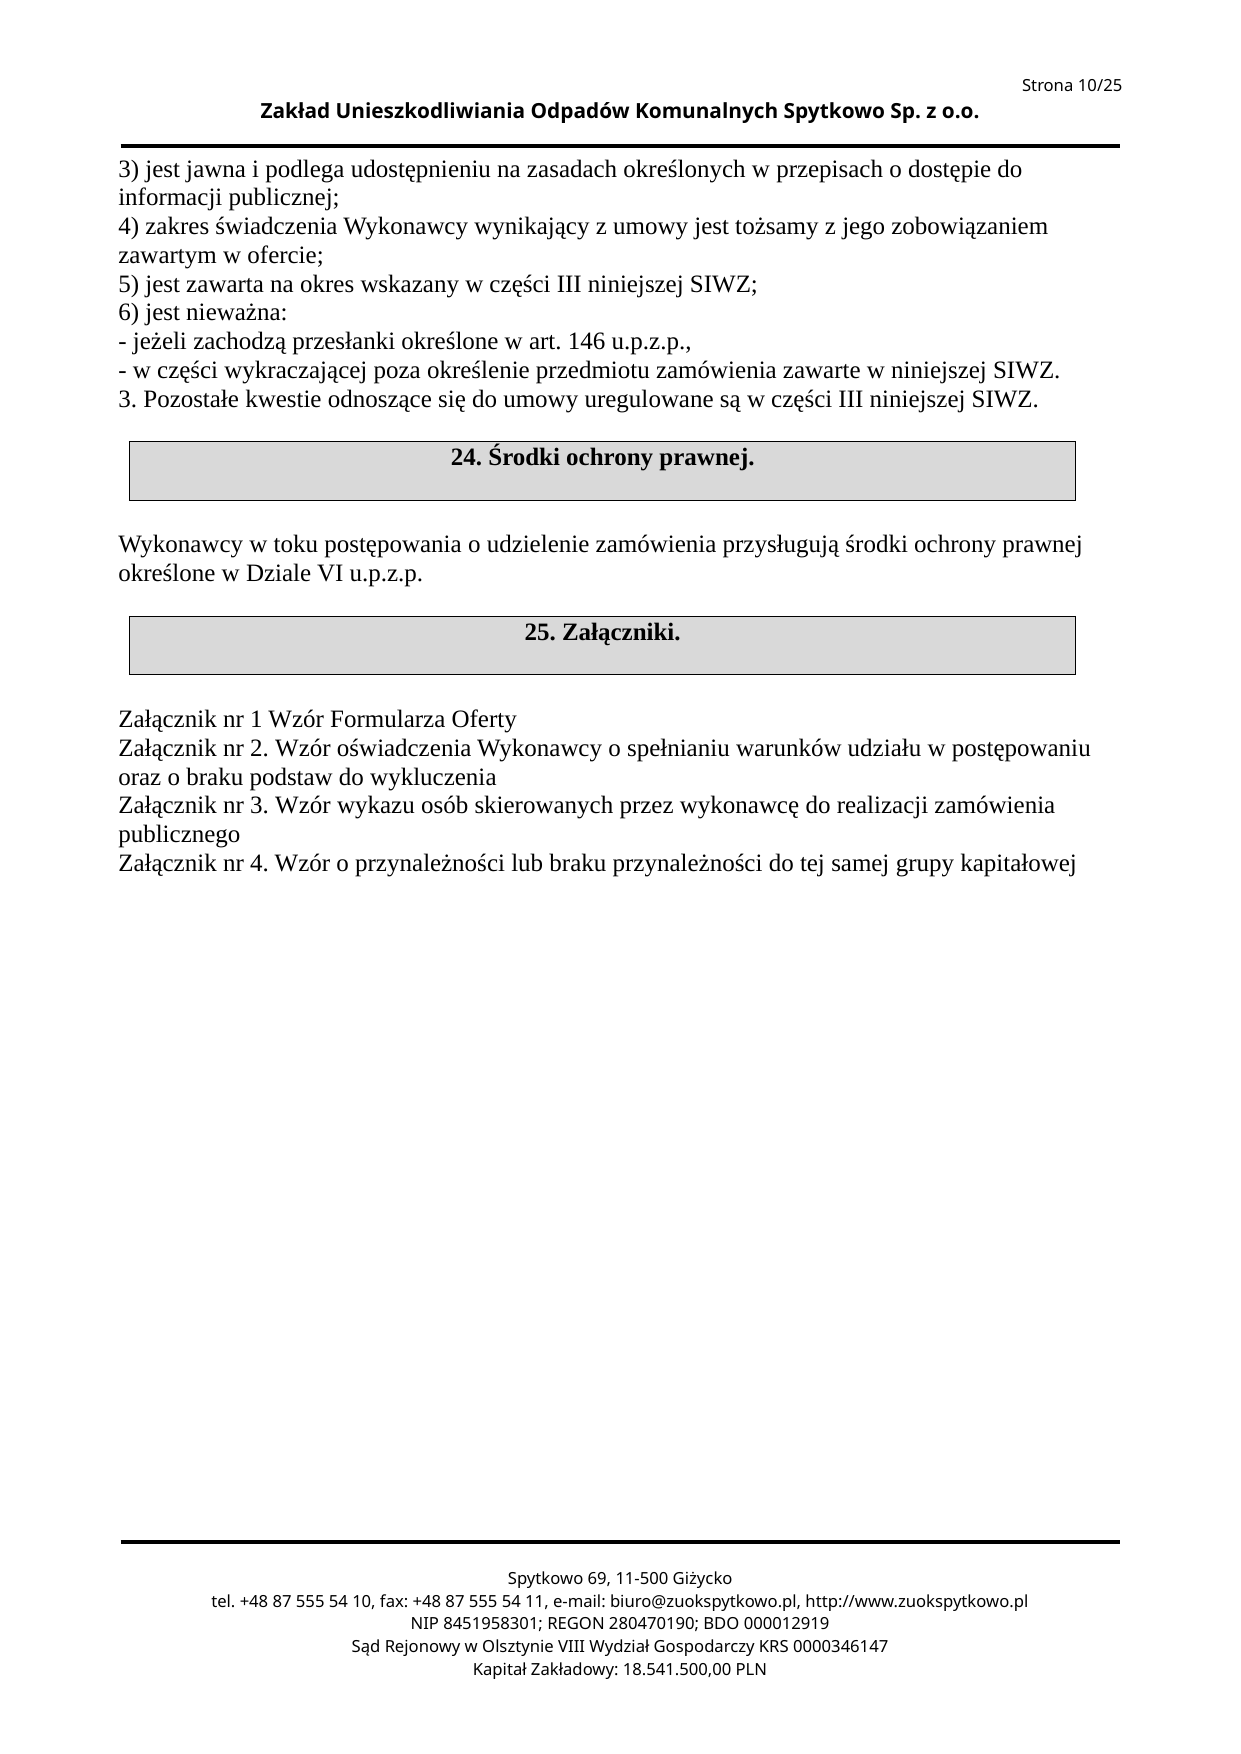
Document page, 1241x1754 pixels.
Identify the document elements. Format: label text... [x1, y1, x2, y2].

table_header 25. Załączniki. [130, 617, 1075, 674]
text Załącznik nr 4. Wzór o przynależności lub braku przynależności do tej samej grupy kapitałowej [118, 848, 1122, 877]
text 6) jest nieważna: [118, 297, 1122, 326]
text 5) jest zawarta na okres wskazany w części III niniejszej SIWZ; [118, 269, 1122, 297]
text - w części wykraczającej poza określenie przedmiotu zamówienia zawarte w niniejszej SIWZ. [118, 355, 1122, 384]
text 3) jest jawna i podlega udostępnieniu na zasadach określonych w przepisach o dostępie do informacji publicznej; [118, 154, 1122, 211]
text Załącznik nr 2. Wzór oświadczenia Wykonawcy o spełnianiu warunków udziału w postępowaniu oraz o braku podstaw do wykluczenia [118, 733, 1122, 790]
table_header 24. Środki ochrony prawnej. [130, 442, 1075, 500]
text - jeżeli zachodzą przesłanki określone w art. 146 u.p.z.p., [118, 326, 1122, 355]
text Wykonawcy w toku postępowania o udzielenie zamówienia przysługują środki ochrony prawnej określone w Dziale VI u.p.z.p. [118, 529, 1122, 587]
text Załącznik nr 3. Wzór wykazu osób skierowanych przez wykonawcę do realizacji zamówienia publicznego [118, 790, 1122, 848]
text Załącznik nr 1 Wzór Formularza Oferty [118, 704, 1122, 733]
text 3. Pozostałe kwestie odnoszące się do umowy uregulowane są w części III niniejszej SIWZ. [118, 384, 1122, 441]
text 4) zakres świadczenia Wykonawcy wynikający z umowy jest tożsamy z jego zobowiązaniem zawartym w ofercie; [118, 211, 1122, 269]
